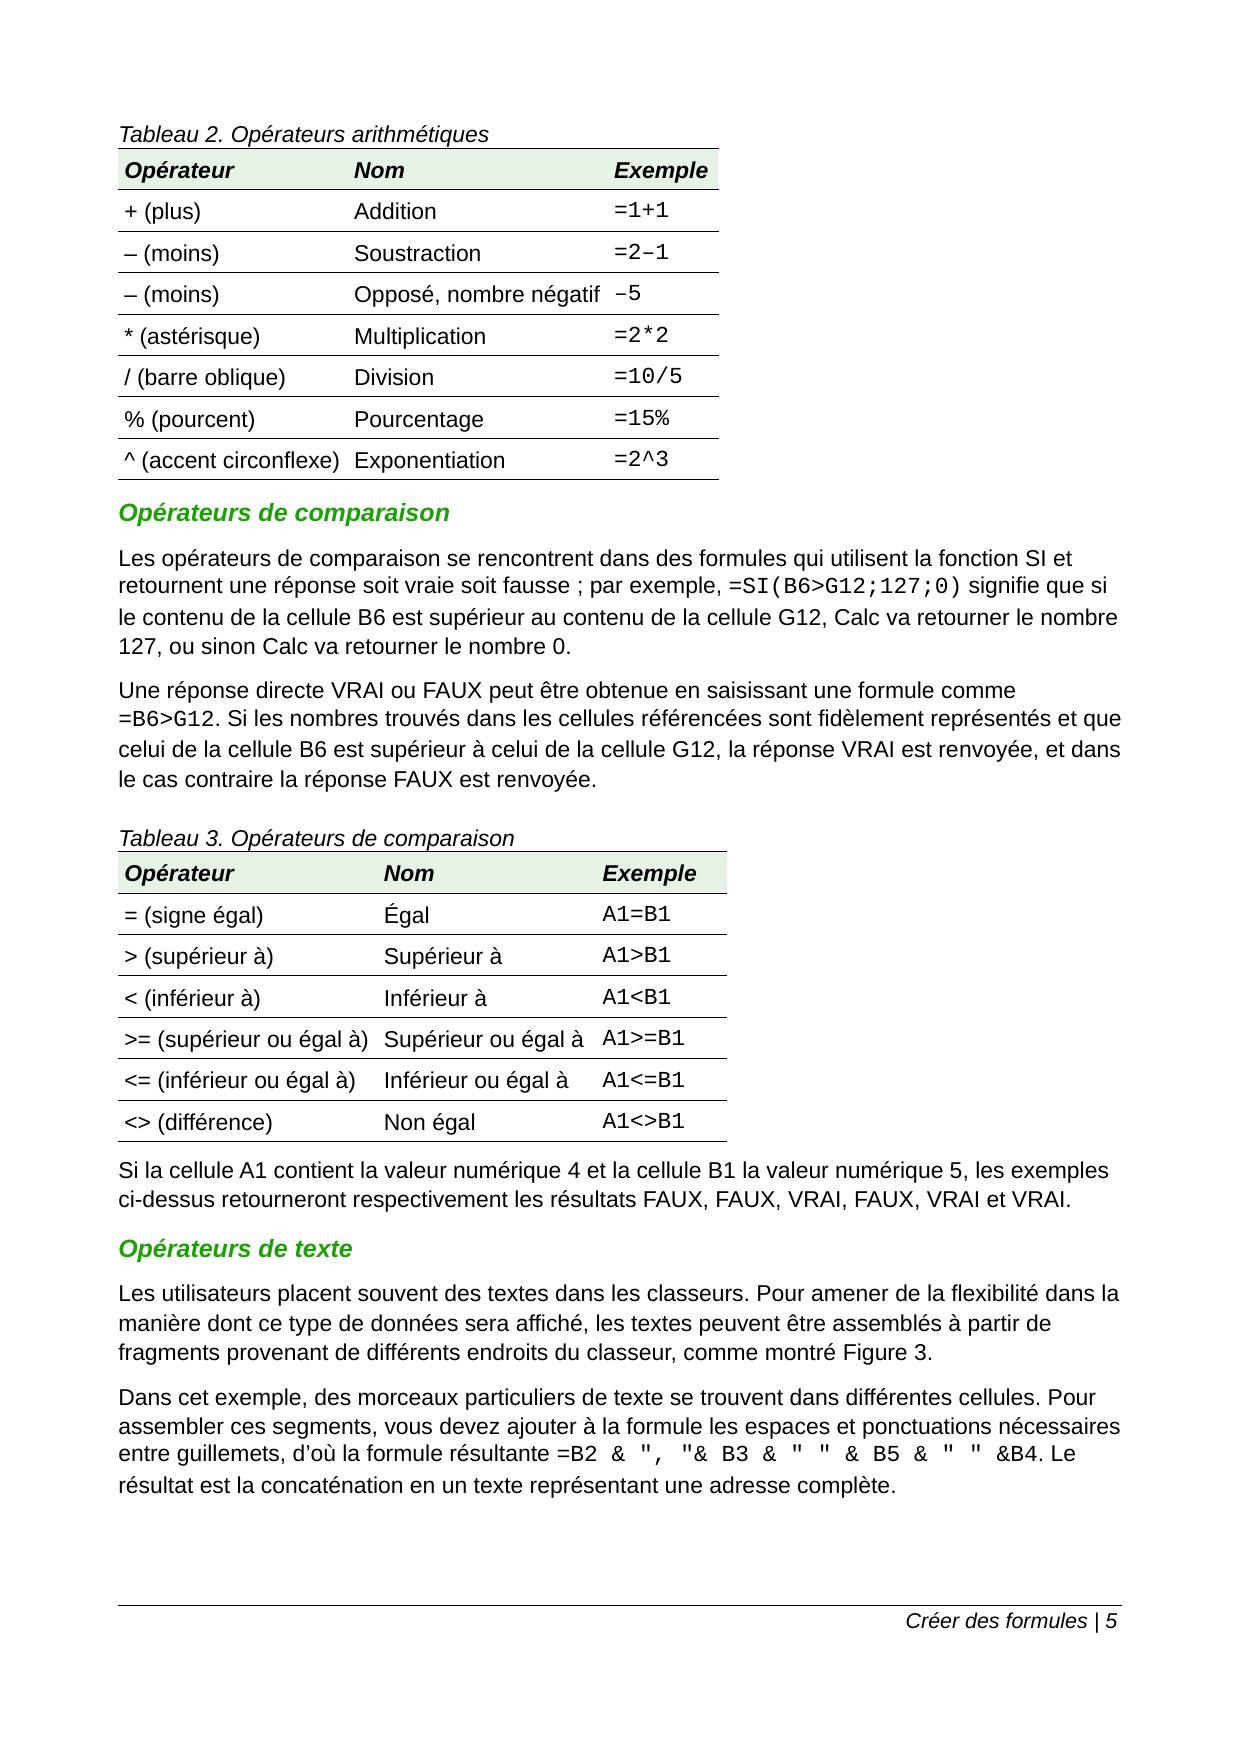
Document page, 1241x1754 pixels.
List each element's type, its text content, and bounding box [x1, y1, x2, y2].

table_cell > (supérieur à) [118, 935, 378, 975]
table_cell Soustraction [348, 232, 608, 272]
table_header Nom [348, 149, 608, 189]
table_cell Égal [378, 894, 597, 934]
table_header Opérateur [118, 852, 378, 892]
table_cell A1>=B1 [597, 1018, 727, 1058]
text Les utilisateurs placent souvent des textes dans les classeurs. Pour amener de la flexibilité dans la manière dont ce type de données sera affiché, les textes peuvent être assemblés à partir de fragments provenant de différents endroits du classeur, comme montré Figure 3. [118, 1277, 1122, 1366]
text Tableau 2. Opérateurs arithmétiques [118, 118, 1122, 148]
table_cell =1+1 [608, 190, 718, 231]
text Tableau 3. Opérateurs de comparaison [118, 822, 1122, 851]
table_cell A1<=B1 [597, 1059, 727, 1100]
table_cell < (inférieur à) [118, 976, 378, 1017]
table_cell =2–1 [608, 232, 718, 272]
table_cell Exponentiation [348, 439, 608, 479]
table_cell ‒ (moins) [118, 273, 348, 313]
table_cell Addition [348, 190, 608, 231]
table_header Opérateur [118, 149, 348, 189]
table_cell Non égal [378, 1101, 597, 1141]
table_cell Division [348, 356, 608, 396]
table_cell + (plus) [118, 190, 348, 231]
table_cell / (barre oblique) [118, 356, 348, 396]
table_header Exemple [608, 149, 718, 189]
table_cell * (astérisque) [118, 315, 348, 355]
table_cell Inférieur à [378, 976, 597, 1017]
table_cell Pourcentage [348, 397, 608, 438]
table_cell = (signe égal) [118, 894, 378, 934]
table_cell –5 [608, 273, 718, 313]
table_cell Supérieur ou égal à [378, 1018, 597, 1058]
text Si la cellule A1 contient la valeur numérique 4 et la cellule B1 la valeur numérique 5, les exemples ci-dessus retourneront respectivement les résultats FAUX, FAUX, VRAI, FAUX, VRAI et VRAI. [118, 1153, 1122, 1212]
table_cell A1<B1 [597, 976, 727, 1017]
table_cell A1<>B1 [597, 1101, 727, 1141]
table_cell A1=B1 [597, 894, 727, 934]
table_header Exemple [597, 852, 727, 892]
table_cell Opposé, nombre négatif [348, 273, 608, 313]
table_cell % (pourcent) [118, 397, 348, 438]
table_cell Supérieur à [378, 935, 597, 975]
table_cell ^ (accent circonflexe) [118, 439, 348, 479]
table_cell <> (différence) [118, 1101, 378, 1141]
table_cell >= (supérieur ou égal à) [118, 1018, 378, 1058]
table_cell <= (inférieur ou égal à) [118, 1059, 378, 1100]
table_cell Inférieur ou égal à [378, 1059, 597, 1100]
subtitle Opérateurs de comparaison [118, 497, 1122, 527]
table_cell ‒ (moins) [118, 232, 348, 272]
table_header Nom [378, 852, 597, 892]
table_cell =2^3 [608, 439, 718, 479]
table_cell =15% [608, 397, 718, 438]
table_cell =2*2 [608, 315, 718, 355]
table_cell A1>B1 [597, 935, 727, 975]
table_cell Multiplication [348, 315, 608, 355]
text Les opérateurs de comparaison se rencontrent dans des formules qui utilisent la fonction SI et retournent une réponse soit vraie soit fausse ; par exemple, =SI(B6>G12;127;0) signifie que si le contenu de la cellule B6 est supérieur au contenu de la cellule G12, Calc va retourner le nombre 127, ou sinon Calc va retourner le nombre 0. [118, 542, 1122, 660]
table_cell =10/5 [608, 356, 718, 396]
text Une réponse directe VRAI ou FAUX peut être obtenue en saisissant une formule comme =B6>G12. Si les nombres trouvés dans les cellules référencées sont fidèlement représentés et que celui de la cellule B6 est supérieur à celui de la cellule G12, la réponse VRAI est renvoyée, et dans le cas contraire la réponse FAUX est renvoyée. [118, 674, 1122, 792]
subtitle Opérateurs de texte [118, 1233, 1122, 1262]
text Dans cet exemple, des morceaux particuliers de texte se trouvent dans différentes cellules. Pour assembler ces segments, vous devez ajouter à la formule les espaces et ponctuations nécessaires entre guillemets, d’où la formule résultante =B2 & ", "& B3 & " " & B5 & " " &B4. Le résultat est la concaténation en un texte représentant une adresse complète. [118, 1380, 1122, 1498]
